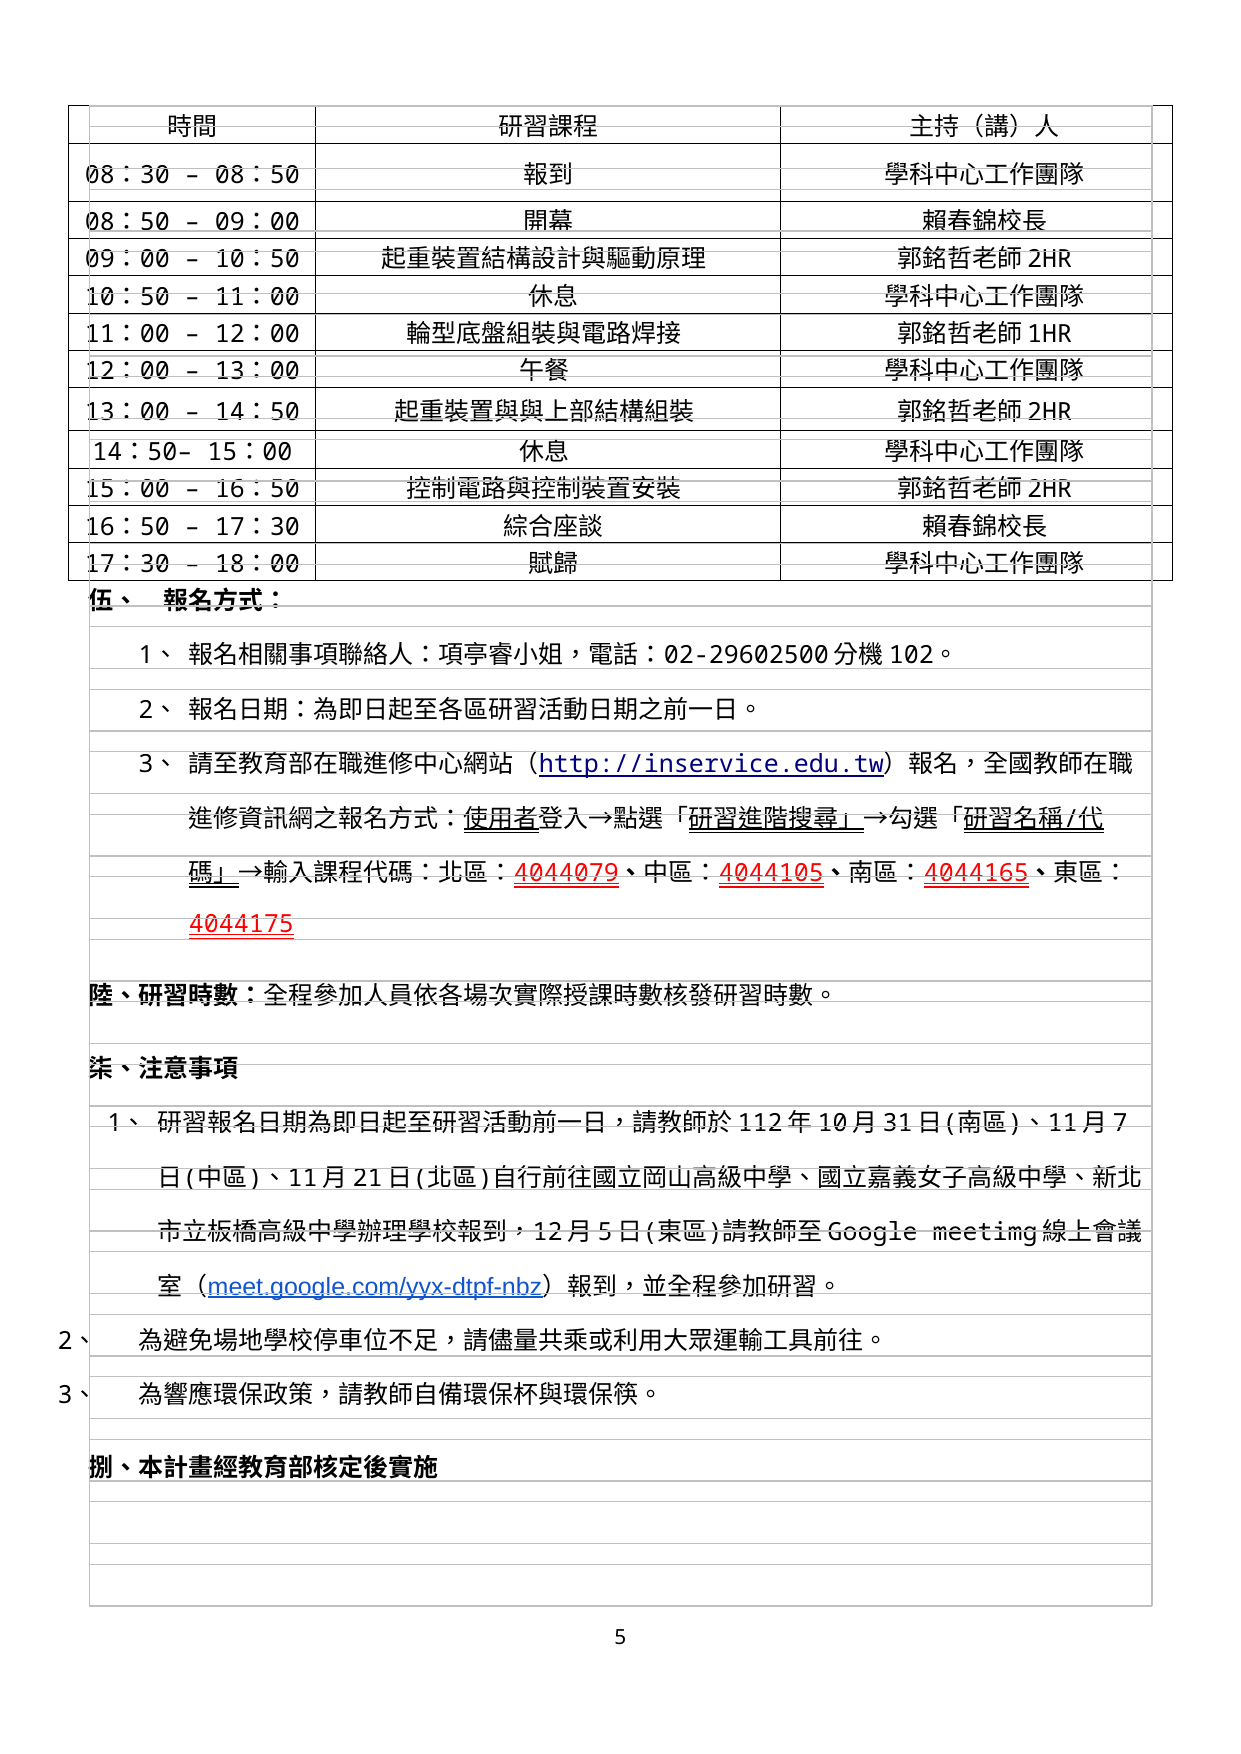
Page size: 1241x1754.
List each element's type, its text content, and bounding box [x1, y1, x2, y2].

table_cell 08：30 – 08：50 [90, 169, 315, 189]
table_cell 15：00 – 16：50 [69, 469, 89, 505]
table_cell 17：30 – 18：00 [90, 565, 315, 579]
table_cell 學科中心工作團隊 [1153, 276, 1172, 312]
table_cell 08：30 – 08：50 [90, 190, 315, 201]
table_cell [781, 232, 1151, 238]
table_cell 16：50 – 17：30 [90, 506, 315, 542]
table_cell 10：50 – 11：00 [90, 294, 315, 312]
table_cell 賴春錦校長 [781, 506, 1151, 542]
list 為避免場地學校停車位不足，請儘量共乘或利用大眾運輸工具前往。 [57, 1320, 89, 1357]
list 研習報名日期為即日起至研習活動前一日，請教師於112年10月31日(南區)、11月7日(中區)、11月21日(北區)自行前往國立岡山高級中學、國立嘉義女子高級中學、新北市立板橋高級中學辦理學校報到，12月5日(東區)請教師至Google meetimg線上會議室（meet.google.com/yyx-dtpf-nbz）報到，並全程參加研習。 [107, 1190, 1151, 1230]
table_cell 16：50 – 17：30 [69, 506, 89, 542]
table_cell 08：30 – 08：50 [90, 144, 315, 168]
table_cell 08：50 – 09：00 [69, 202, 89, 238]
table_cell 起重裝置與與上部結構組裝 [316, 388, 780, 418]
table_cell 學科中心工作團隊 [1153, 351, 1172, 387]
table_cell 12：00 – 13：00 [90, 377, 315, 387]
table_cell 學科中心工作團隊 [781, 351, 1151, 355]
text 陸、研習時數：全程參加人員依各場次實際授課時數核發研習時數。 [90, 982, 1151, 1001]
table_cell 郭銘哲老師1HR [781, 315, 1151, 350]
table_cell [1153, 506, 1172, 542]
table_cell [1153, 314, 1172, 350]
table_cell 賦歸 [316, 544, 780, 564]
table_header 時間 [176, 119, 186, 126]
table_cell 控制電路與控制裝置安裝 [316, 482, 780, 501]
list 研習報名日期為即日起至研習活動前一日，請教師於112年10月31日(南區)、11月7日(中區)、11月21日(北區)自行前往國立岡山高級中學、國立嘉義女子高級中學、新北市立板橋高級中學辦理學校報到，12月5日(東區)請教師至Google meetimg線上會議室（meet.google.com/yyx-dtpf-nbz）報到，並全程參加研習。 [107, 1252, 1151, 1293]
table_cell [1153, 239, 1172, 275]
table_cell 起重裝置與與上部結構組裝 [316, 419, 780, 430]
table_cell [316, 469, 780, 480]
table_cell 賦歸 [316, 565, 780, 579]
table_cell 15：00 – 16：50 [90, 482, 315, 501]
table_cell 14：50– 15：00 [90, 440, 315, 468]
table_cell 開幕 [316, 202, 780, 230]
table_cell 學科中心工作團隊 [781, 440, 1151, 468]
list 研習報名日期為即日起至研習活動前一日，請教師於112年10月31日(南區)、11月7日(中區)、11月21日(北區)自行前往國立岡山高級中學、國立嘉義女子高級中學、新北市立板橋高級中學辦理學校報到，12月5日(東區)請教師至Google meetimg線上會議室（meet.google.com/yyx-dtpf-nbz）報到，並全程參加研習。 [107, 1294, 1151, 1302]
table_cell 報到 [316, 144, 780, 168]
table_cell 郭銘哲老師2HR [781, 419, 1151, 430]
table_header 時間 [90, 107, 315, 126]
list 研習報名日期為即日起至研習活動前一日，請教師於112年10月31日(南區)、11月7日(中區)、11月21日(北區)自行前往國立岡山高級中學、國立嘉義女子高級中學、新北市立板橋高級中學辦理學校報到，12月5日(東區)請教師至Google meetimg線上會議室（meet.google.com/yyx-dtpf-nbz）報到，並全程參加研習。 [107, 1127, 1151, 1168]
table_cell 17：30 – 18：00 [90, 544, 315, 564]
list 請至教育部在職進修中心網站（http://inservice.edu.tw）報名，全國教師在職進修資訊網之報名方式：使用者登入→點選「研習進階搜尋」→勾選「研習名稱/代碼」→輸入課程代碼：北區：4044079、中區：4044105、南區：4044165、東區：4044175 [139, 877, 1151, 918]
table_cell [781, 469, 1151, 480]
table_cell 綜合座談 [316, 506, 780, 542]
table_cell 11：00 – 12：00 [90, 315, 315, 350]
table_cell 10：50 – 11：00 [90, 276, 315, 293]
text 柒、注意事項 [90, 1065, 1151, 1085]
table_cell 10：50 – 11：00 [69, 276, 89, 312]
text 陸、研習時數：全程參加人員依各場次實際授課時數核發研習時數。 [90, 1002, 1151, 1012]
table_cell 休息 [316, 276, 780, 293]
table_header 主持（講）人 [781, 107, 1151, 126]
table_cell 13：00 – 14：50 [90, 419, 315, 430]
table_header 研習課程 [316, 127, 780, 143]
list 為避免場地學校停車位不足，請儘量共乘或利用大眾運輸工具前往。 [90, 1320, 1151, 1355]
table_cell [1153, 431, 1172, 468]
table_cell 09：00 – 10：50 [90, 239, 315, 251]
table_header 時間 [69, 106, 89, 143]
table_cell [69, 431, 89, 468]
table_cell 午餐 [316, 377, 780, 387]
list 請至教育部在職進修中心網站（http://inservice.edu.tw）報名，全國教師在職進修資訊網之報名方式：使用者登入→點選「研習進階搜尋」→勾選「研習名稱/代碼」→輸入課程代碼：北區：4044079、中區：4044105、南區：4044165、東區：4044175 [139, 752, 1151, 793]
table_cell [316, 431, 780, 439]
table_header 主持（講）人 [781, 127, 1151, 143]
list 請至教育部在職進修中心網站（http://inservice.edu.tw）報名，全國教師在職進修資訊網之報名方式：使用者登入→點選「研習進階搜尋」→勾選「研習名稱/代碼」→輸入課程代碼：北區：4044079、中區：4044105、南區：4044165、東區：4044175 [139, 919, 1151, 939]
table_cell 12：00 – 13：00 [90, 357, 315, 376]
list 報名相關事項聯絡人：項亭睿小姐，電話：02-29602500分機102。 [139, 635, 1151, 668]
table_cell 郭銘哲老師2HR [781, 252, 1151, 275]
table_cell [316, 232, 780, 238]
table_cell 17：30 – 18：00 [69, 543, 89, 579]
table_cell 學科中心工作團隊 [781, 544, 1151, 564]
table_header 研習課程 [316, 107, 780, 126]
list 研習報名日期為即日起至研習活動前一日，請教師於112年10月31日(南區)、11月7日(中區)、11月21日(北區)自行前往國立岡山高級中學、國立嘉義女子高級中學、新北市立板橋高級中學辦理學校報到，12月5日(東區)請教師至Google meetimg線上會議室（meet.google.com/yyx-dtpf-nbz）報到，並全程參加研習。 [107, 1232, 1151, 1251]
list 報名日期：為即日起至各區研習活動日期之前一日。 [139, 690, 1151, 726]
table_cell 學科中心工作團隊 [781, 144, 1151, 168]
table_cell 12：00 – 13：00 [69, 351, 89, 387]
table_cell 休息 [316, 294, 780, 312]
table_cell 午餐 [316, 357, 780, 376]
table_cell 08：50 – 09：00 [90, 232, 315, 238]
text 柒、注意事項 [90, 1048, 1151, 1064]
table_cell 12：00 – 13：00 [90, 351, 315, 355]
table_cell 報到 [316, 190, 780, 201]
table_cell [90, 431, 315, 439]
list 研習報名日期為即日起至研習活動前一日，請教師於112年10月31日(南區)、11月7日(中區)、11月21日(北區)自行前往國立岡山高級中學、國立嘉義女子高級中學、新北市立板橋高級中學辦理學校報到，12月5日(東區)請教師至Google meetimg線上會議室（meet.google.com/yyx-dtpf-nbz）報到，並全程參加研習。 [107, 1107, 1151, 1126]
table_cell 學科中心工作團隊 [781, 565, 1151, 579]
table_cell 學科中心工作團隊 [1153, 543, 1172, 579]
table_header 主持（講）人 [1153, 106, 1172, 143]
table_cell [781, 431, 1151, 439]
table_cell 郭銘哲老師2HR [1153, 388, 1172, 430]
table_cell 08：30 – 08：50 [69, 144, 89, 201]
table_cell 學科中心工作團隊 [781, 276, 1151, 293]
list 請至教育部在職進修中心網站（http://inservice.edu.tw）報名，全國教師在職進修資訊網之報名方式：使用者登入→點選「研習進階搜尋」→勾選「研習名稱/代碼」→輸入課程代碼：北區：4044079、中區：4044105、南區：4044165、東區：4044175 [139, 857, 1151, 876]
table_cell 郭銘哲老師2HR [781, 388, 1151, 418]
table_cell 休息 [316, 440, 780, 468]
table_cell 賴春錦校長 [781, 202, 1151, 230]
table_cell 學科中心工作團隊 [781, 169, 1151, 189]
list 請至教育部在職進修中心網站（http://inservice.edu.tw）報名，全國教師在職進修資訊網之報名方式：使用者登入→點選「研習進階搜尋」→勾選「研習名稱/代碼」→輸入課程代碼：北區：4044079、中區：4044105、南區：4044165、東區：4044175 [139, 815, 1151, 855]
table_cell 輪型底盤組裝與電路焊接 [316, 315, 780, 350]
table_cell 學科中心工作團隊 [781, 377, 1151, 387]
table_cell 11：00 – 12：00 [69, 314, 89, 350]
table_cell 報到 [316, 169, 780, 189]
table_cell 學科中心工作團隊 [1153, 144, 1172, 201]
list 報名方式： [90, 607, 1151, 617]
table_cell 13：00 – 14：50 [90, 388, 315, 418]
table_cell 午餐 [316, 351, 780, 355]
table_cell 08：50 – 09：00 [90, 202, 315, 230]
list 請至教育部在職進修中心網站（http://inservice.edu.tw）報名，全國教師在職進修資訊網之報名方式：使用者登入→點選「研習進階搜尋」→勾選「研習名稱/代碼」→輸入課程代碼：北區：4044079、中區：4044105、南區：4044165、東區：4044175 [139, 744, 1151, 751]
table_cell 起重裝置結構設計與驅動原理 [316, 252, 780, 275]
table_cell 09：00 – 10：50 [90, 252, 315, 275]
list 研習報名日期為即日起至研習活動前一日，請教師於112年10月31日(南區)、11月7日(中區)、11月21日(北區)自行前往國立岡山高級中學、國立嘉義女子高級中學、新北市立板橋高級中學辦理學校報到，12月5日(東區)請教師至Google meetimg線上會議室（meet.google.com/yyx-dtpf-nbz）報到，並全程參加研習。 [484, 1169, 1151, 1189]
table_cell [1153, 202, 1172, 238]
text 捌、本計畫經教育部核定後實施 [90, 1448, 1151, 1480]
list 請至教育部在職進修中心網站（http://inservice.edu.tw）報名，全國教師在職進修資訊網之報名方式：使用者登入→點選「研習進階搜尋」→勾選「研習名稱/代碼」→輸入課程代碼：北區：4044079、中區：4044105、南區：4044165、東區：4044175 [139, 794, 1151, 814]
list 為響應環保政策，請教師自備環保杯與環保筷。 [57, 1375, 89, 1411]
table_header 時間 [90, 127, 315, 143]
table_cell [316, 239, 780, 251]
table_cell [1153, 469, 1172, 505]
table_cell 學科中心工作團隊 [781, 294, 1151, 312]
table_cell 13：00 – 14：50 [69, 388, 89, 430]
table_cell 09：00 – 10：50 [69, 239, 89, 275]
list 為響應環保政策，請教師自備環保杯與環保筷。 [90, 1377, 1151, 1411]
table_cell 15：00 – 16：50 [90, 469, 315, 480]
table_cell 郭銘哲老師2HR [781, 482, 1151, 501]
table_cell 學科中心工作團隊 [781, 190, 1151, 201]
table_cell 學科中心工作團隊 [781, 357, 1151, 376]
list 報名方式： [90, 581, 1151, 605]
text 陸、研習時數：全程參加人員依各場次實際授課時數核發研習時數。 [90, 975, 1151, 980]
table_cell [781, 239, 1151, 251]
